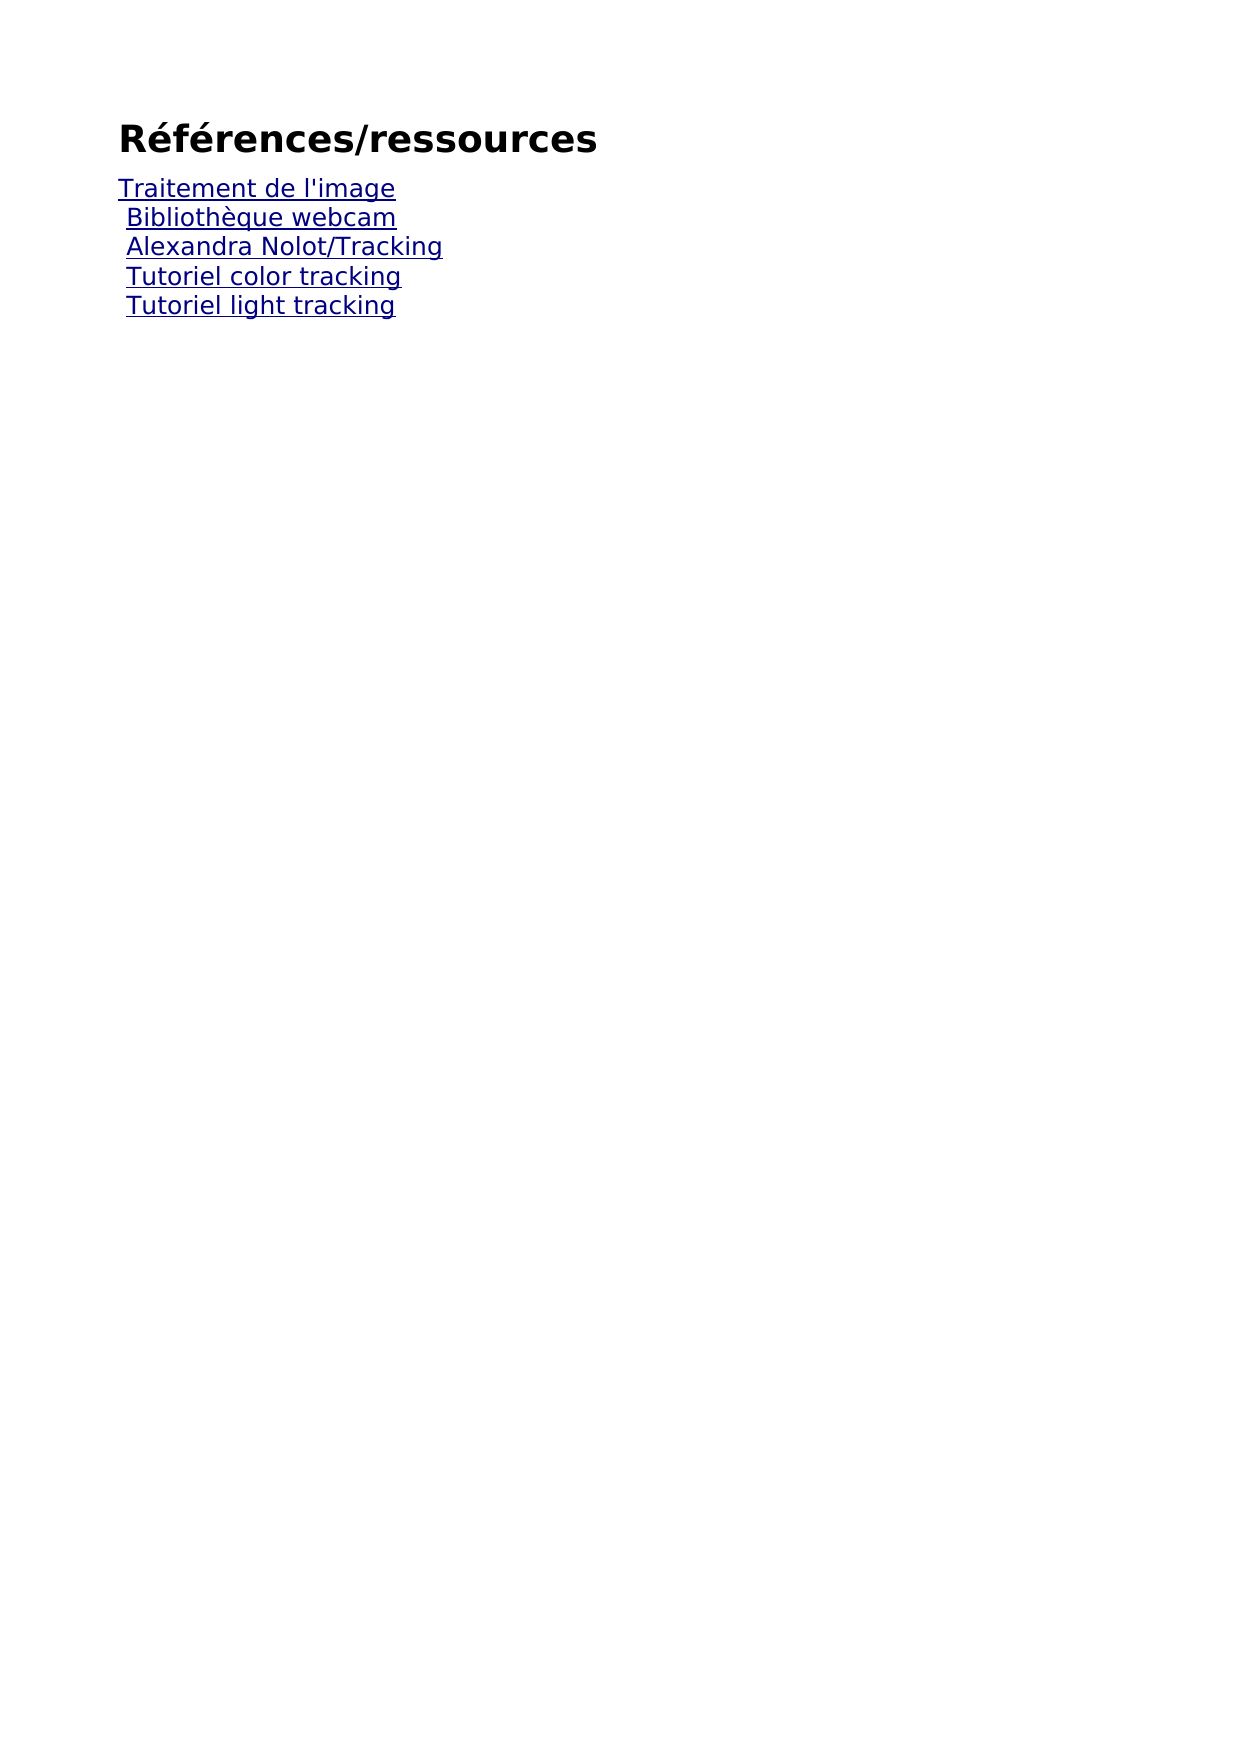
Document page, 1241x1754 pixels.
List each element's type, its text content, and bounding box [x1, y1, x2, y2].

text Traitement de l'image Bibliothèque webcam Alexandra Nolot/Tracking Tutoriel color tracking Tutoriel light tracking [118, 174, 1122, 320]
subtitle Références/ressources [118, 118, 1122, 162]
